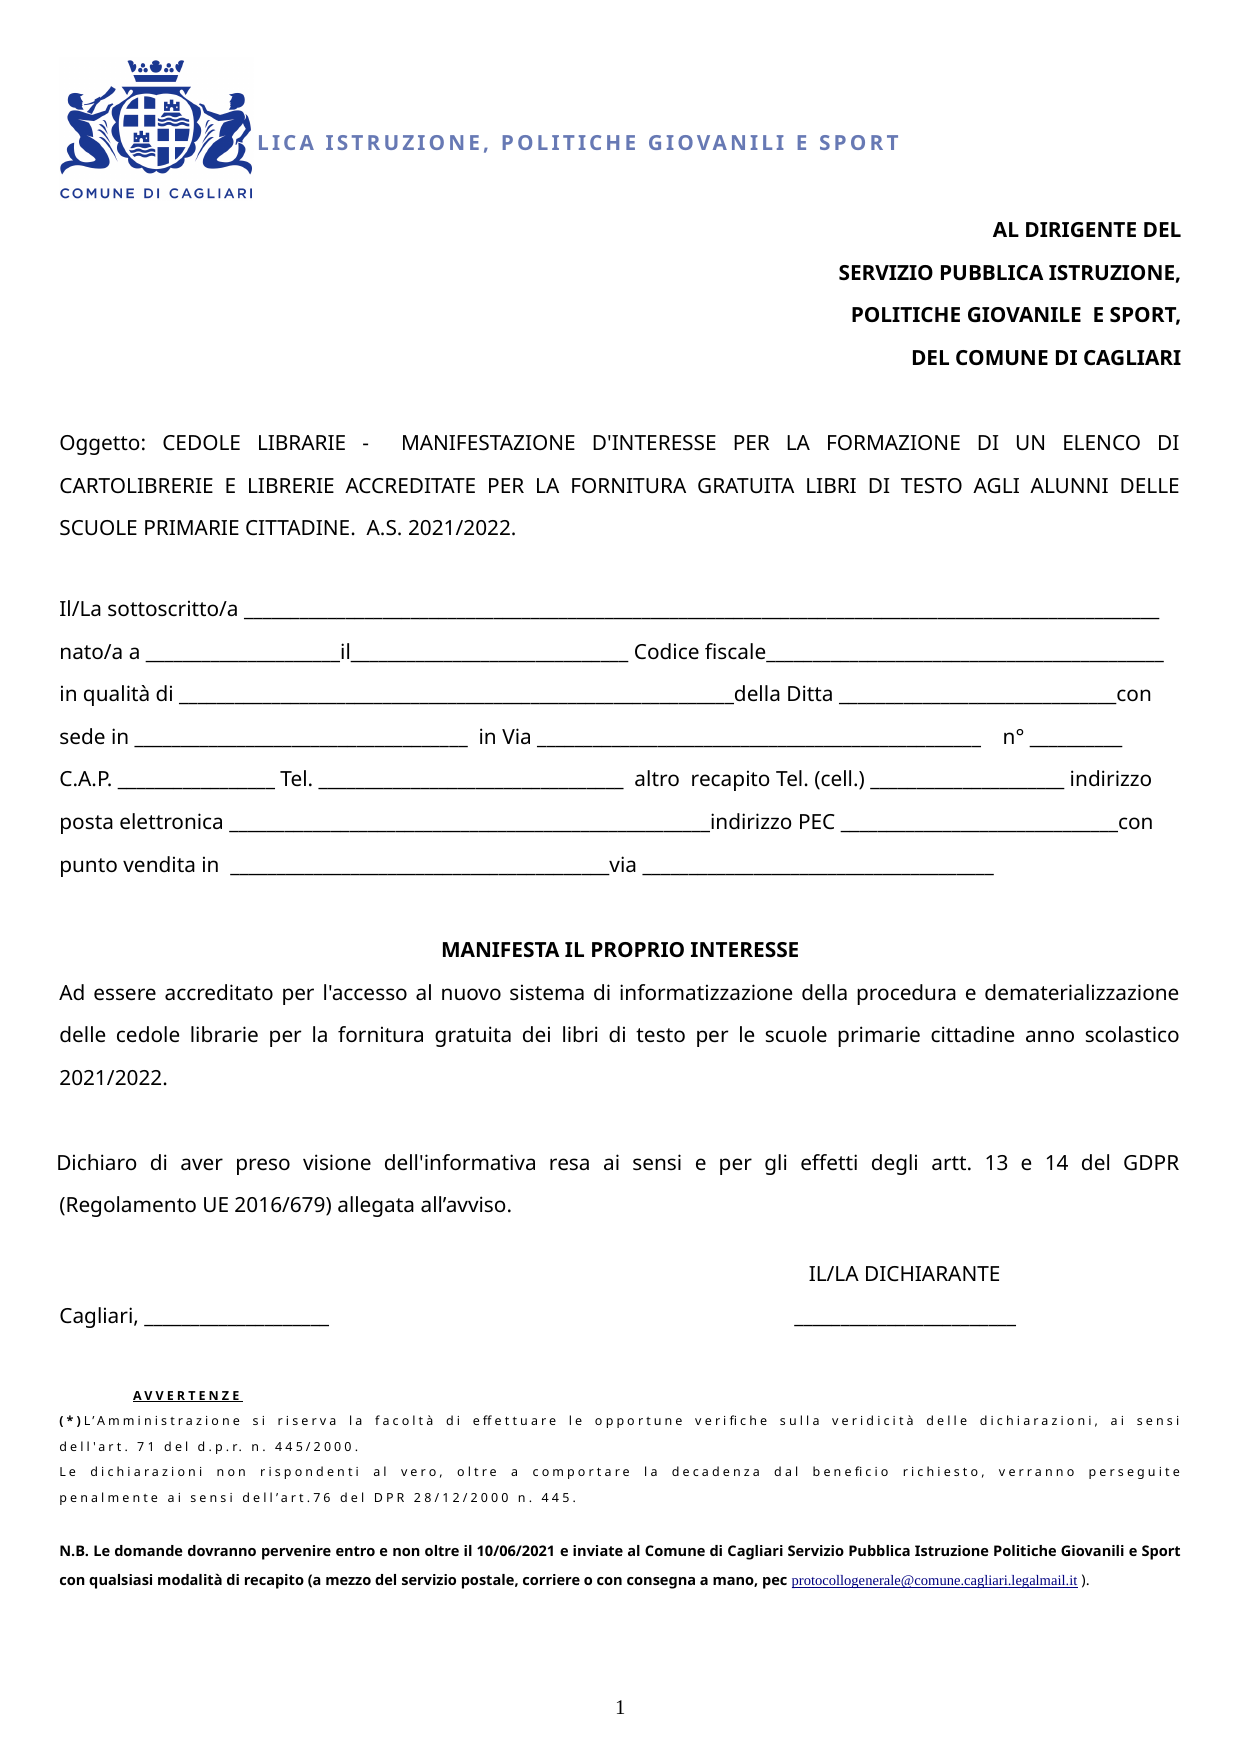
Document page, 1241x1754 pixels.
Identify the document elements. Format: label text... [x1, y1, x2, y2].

text SERVIZIO PUBBLICA ISTRUZIONE, [59, 258, 1181, 286]
text IL/LA DICHIARANTE [59, 1259, 1181, 1287]
text POLITICHE GIOVANILE E SPORT, [59, 300, 1181, 329]
text Oggetto: CEDOLE LIBRARIE - MANIFESTAZIONE D'INTERESSE PER LA FORMAZIONE DI UN ELENCO DI CARTOLIBRERIE E LIBRERIE ACCREDITATE PER LA FORNITURA GRATUITA LIBRI DI TESTO AGLI ALUNNI DELLE SCUOLE PRIMARIE CITTADINE. A.S. 2021/2022. [59, 428, 1181, 542]
text Le dichiarazioni non rispondenti al vero, oltre a comportare la decadenza dal beneficio richiesto, verranno perseguite penalmente ai sensi dell’art.76 del DPR 28/12/2000 n. 445. [59, 1463, 1181, 1506]
text AVVERTENZE [59, 1387, 1181, 1404]
text MANIFESTA IL PROPRIO INTERESSE [59, 935, 1181, 963]
text N.B. Le domande dovranno pervenire entro e non oltre il 10/06/2021 e inviate al Comune di Cagliari Servizio Pubblica Istruzione Politiche Giovanili e Sport con qualsiasi modalità di recapito (a mezzo del servizio postale, corriere o con consegna a mano, pec protocollogenerale@comune.cagliari.legalmail.it ). [59, 1540, 1181, 1590]
text (*)L’Amministrazione si riserva la facoltà di effettuare le opportune verifiche sulla veridicità delle dichiarazioni, ai sensi dell'art. 71 del d.p.r. n. 445/2000. [59, 1412, 1181, 1455]
text in qualità di ____________________________________________________________della Ditta ______________________________con sede in ____________________________________ in Via ________________________________________________ n° __________ [59, 679, 1181, 750]
text C.A.P. _________________ Tel. _________________________________ altro recapito Tel. (cell.) _____________________ indirizzo posta elettronica ____________________________________________________indirizzo PEC ______________________________con punto vendita in _________________________________________via ______________________________________ [59, 764, 1181, 878]
text Ad essere accreditato per l'accesso al nuovo sistema di informatizzazione della procedura e dematerializzazione delle cedole librarie per la fornitura gratuita dei libri di testo per le scuole primarie cittadine anno scolastico 2021/2022. [59, 978, 1181, 1091]
text nato/a a _____________________il______________________________ Codice fiscale___________________________________________ [59, 637, 1181, 665]
text Dichiaro di aver preso visione dell'informativa resa ai sensi e per gli effetti degli artt. 13 e 14 del GDPR (Regolamento UE 2016/679) allegata all’avviso. [56, 1148, 1181, 1219]
text Cagliari, ____________________ ________________________ [59, 1301, 1181, 1330]
text DEL COMUNE DI CAGLIARI [59, 343, 1181, 371]
text AL DIRIGENTE DEL [59, 156, 1181, 243]
text Il/La sottoscritto/a ___________________________________________________________________________________________________ [59, 594, 1181, 623]
